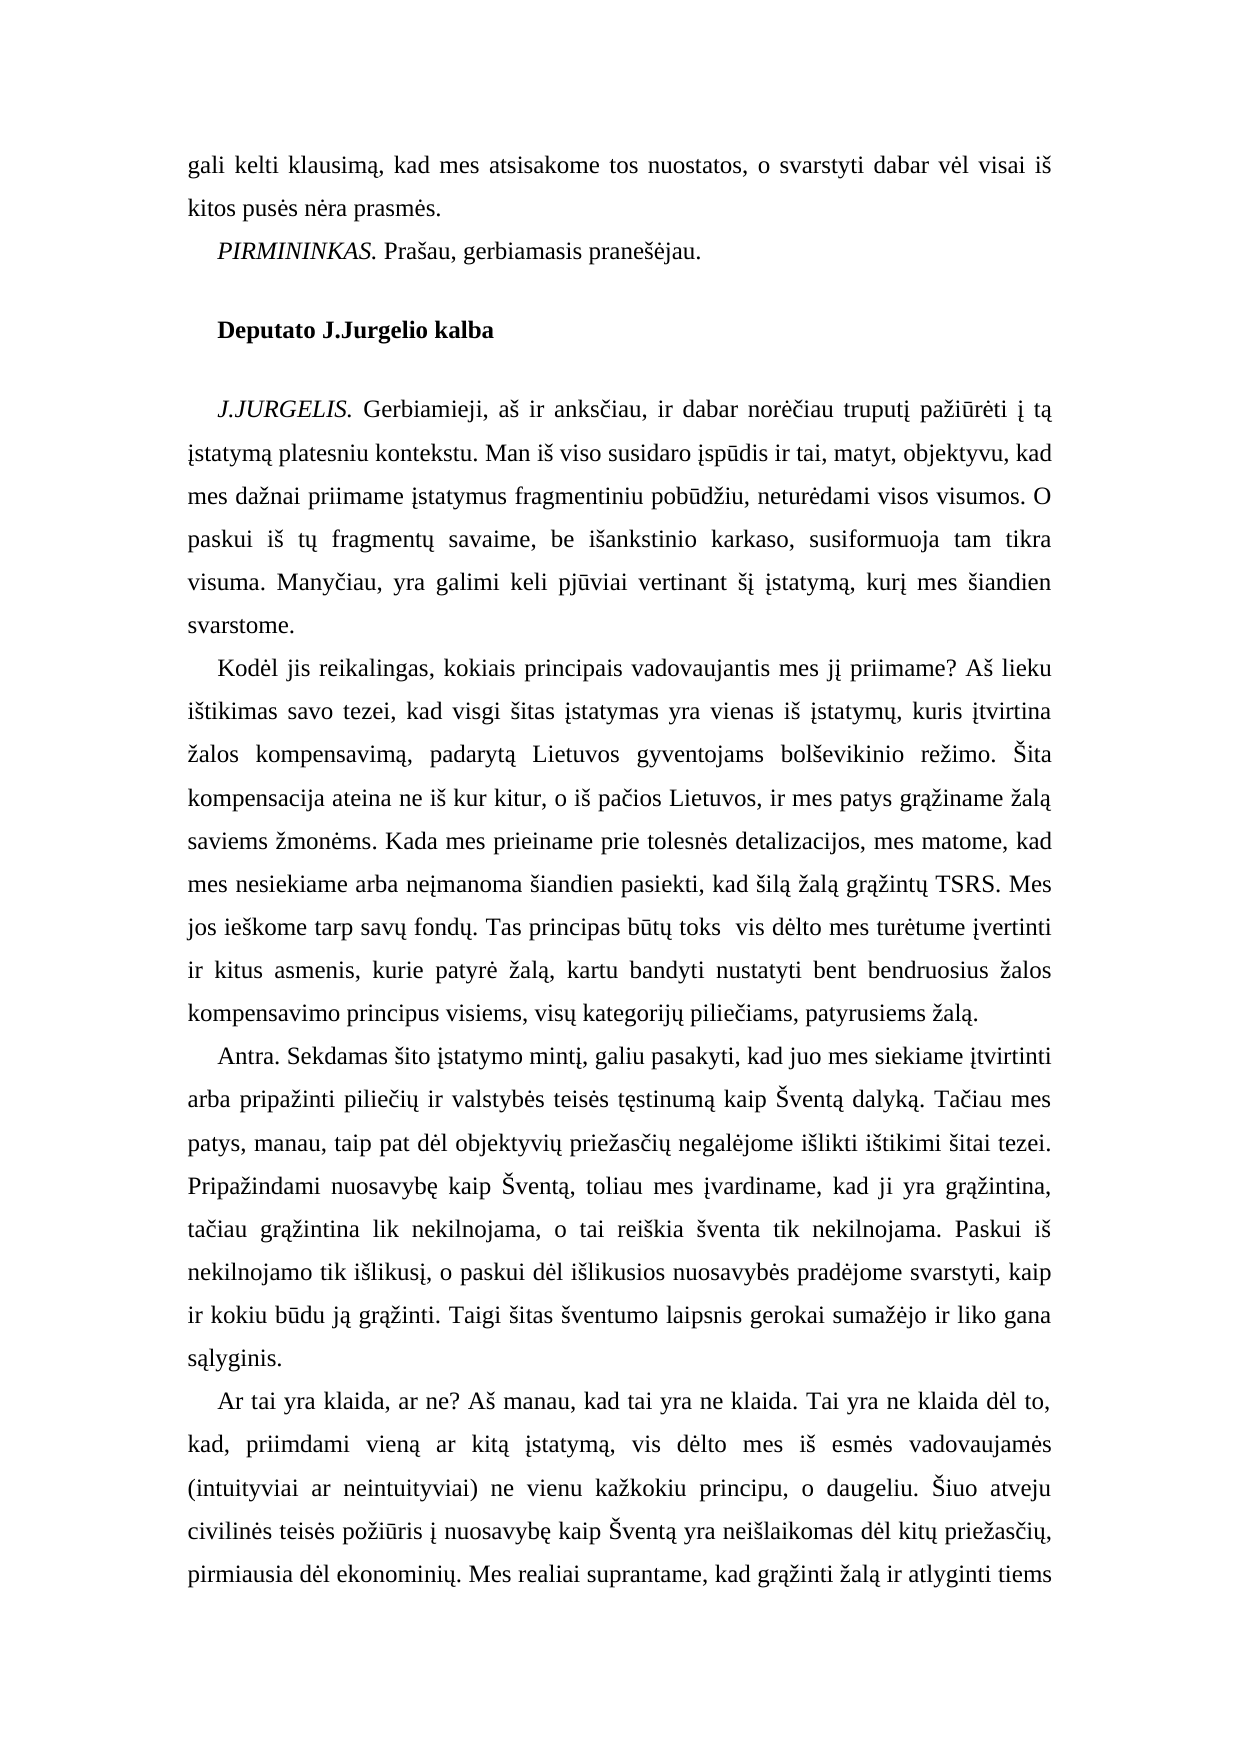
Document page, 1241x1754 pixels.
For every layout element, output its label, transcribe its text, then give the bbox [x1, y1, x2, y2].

text gali kelti klausimą, kad mes atsisakome tos nuostatos, o svarstyti dabar vėl visai iš kitos pusės nėra prasmės. [187, 150, 1053, 222]
text Kodėl jis reikalingas, kokiais principais vadovaujantis mes jį priimame? Aš lieku ištikimas savo tezei, kad visgi šitas įstatymas yra vienas iš įstatymų, kuris įtvirtina žalos kompensavimą, padarytą Lietuvos gyventojams bolševikinio režimo. Šita kompensacija ateina ne iš kur kitur, o iš pačios Lietuvos, ir mes patys grąžiname žalą saviems žmonėms. Kada mes prieiname prie tolesnės detalizacijos, mes matome, kad mes nesiekiame arba neįmanoma šiandien pasiekti, kad šilą žalą grąžintų TSRS. Mes jos ieškome tarp savų fondų. Tas principas būtų toks vis dėlto mes turėtume įvertinti ir kitus asmenis, kurie patyrė žalą, kartu bandyti nustatyti bent bendruosius žalos kompensavimo principus visiems, visų kategorijų piliečiams, patyrusiems žalą. [187, 653, 1053, 1027]
text Ar tai yra klaida, ar ne? Aš manau, kad tai yra ne klaida. Tai yra ne klaida dėl to, kad, priimdami vieną ar kitą įstatymą, vis dėlto mes iš esmės vadovaujamės (intuityviai ar neintuityviai) ne vienu kažkokiu principu, o daugeliu. Šiuo atveju civilinės teisės požiūris į nuosavybę kaip Šventą yra neišlaikomas dėl kitų priežasčių, pirmiausia dėl ekonominių. Mes realiai suprantame, kad grąžinti žalą ir atlyginti tiems [187, 1386, 1053, 1588]
subtitle Deputato J.Jurgelio kalba [187, 315, 1053, 344]
text PIRMININKAS. Prašau, gerbiamasis pranešėjau. [187, 236, 1053, 265]
text Antra. Sekdamas šito įstatymo mintį, galiu pasakyti, kad juo mes siekiame įtvirtinti arba pripažinti piliečių ir valstybės teisės tęstinumą kaip Šventą dalyką. Tačiau mes patys, manau, taip pat dėl objektyvių priežasčių negalėjome išlikti ištikimi šitai tezei. Pripažindami nuosavybę kaip Šventą, toliau mes įvardiname, kad ji yra grąžintina, tačiau grąžintina lik nekilnojama, o tai reiškia šventa tik nekilnojama. Paskui iš nekilnojamo tik išlikusį, o paskui dėl išlikusios nuosavybės pradėjome svarstyti, kaip ir kokiu būdu ją grąžinti. Taigi šitas šventumo laipsnis gerokai sumažėjo ir liko gana sąlyginis. [187, 1041, 1053, 1372]
text J.JURGELIS. Gerbiamieji, aš ir anksčiau, ir dabar norėčiau truputį pažiūrėti į tą įstatymą platesniu kontekstu. Man iš viso susidaro įspūdis ir tai, matyt, objektyvu, kad mes dažnai priimame įstatymus fragmentiniu pobūdžiu, neturėdami visos visumos. O paskui iš tų fragmentų savaime, be išankstinio karkaso, susiformuoja tam tikra visuma. Manyčiau, yra galimi keli pjūviai vertinant šį įstatymą, kurį mes šiandien svarstome. [187, 394, 1053, 639]
